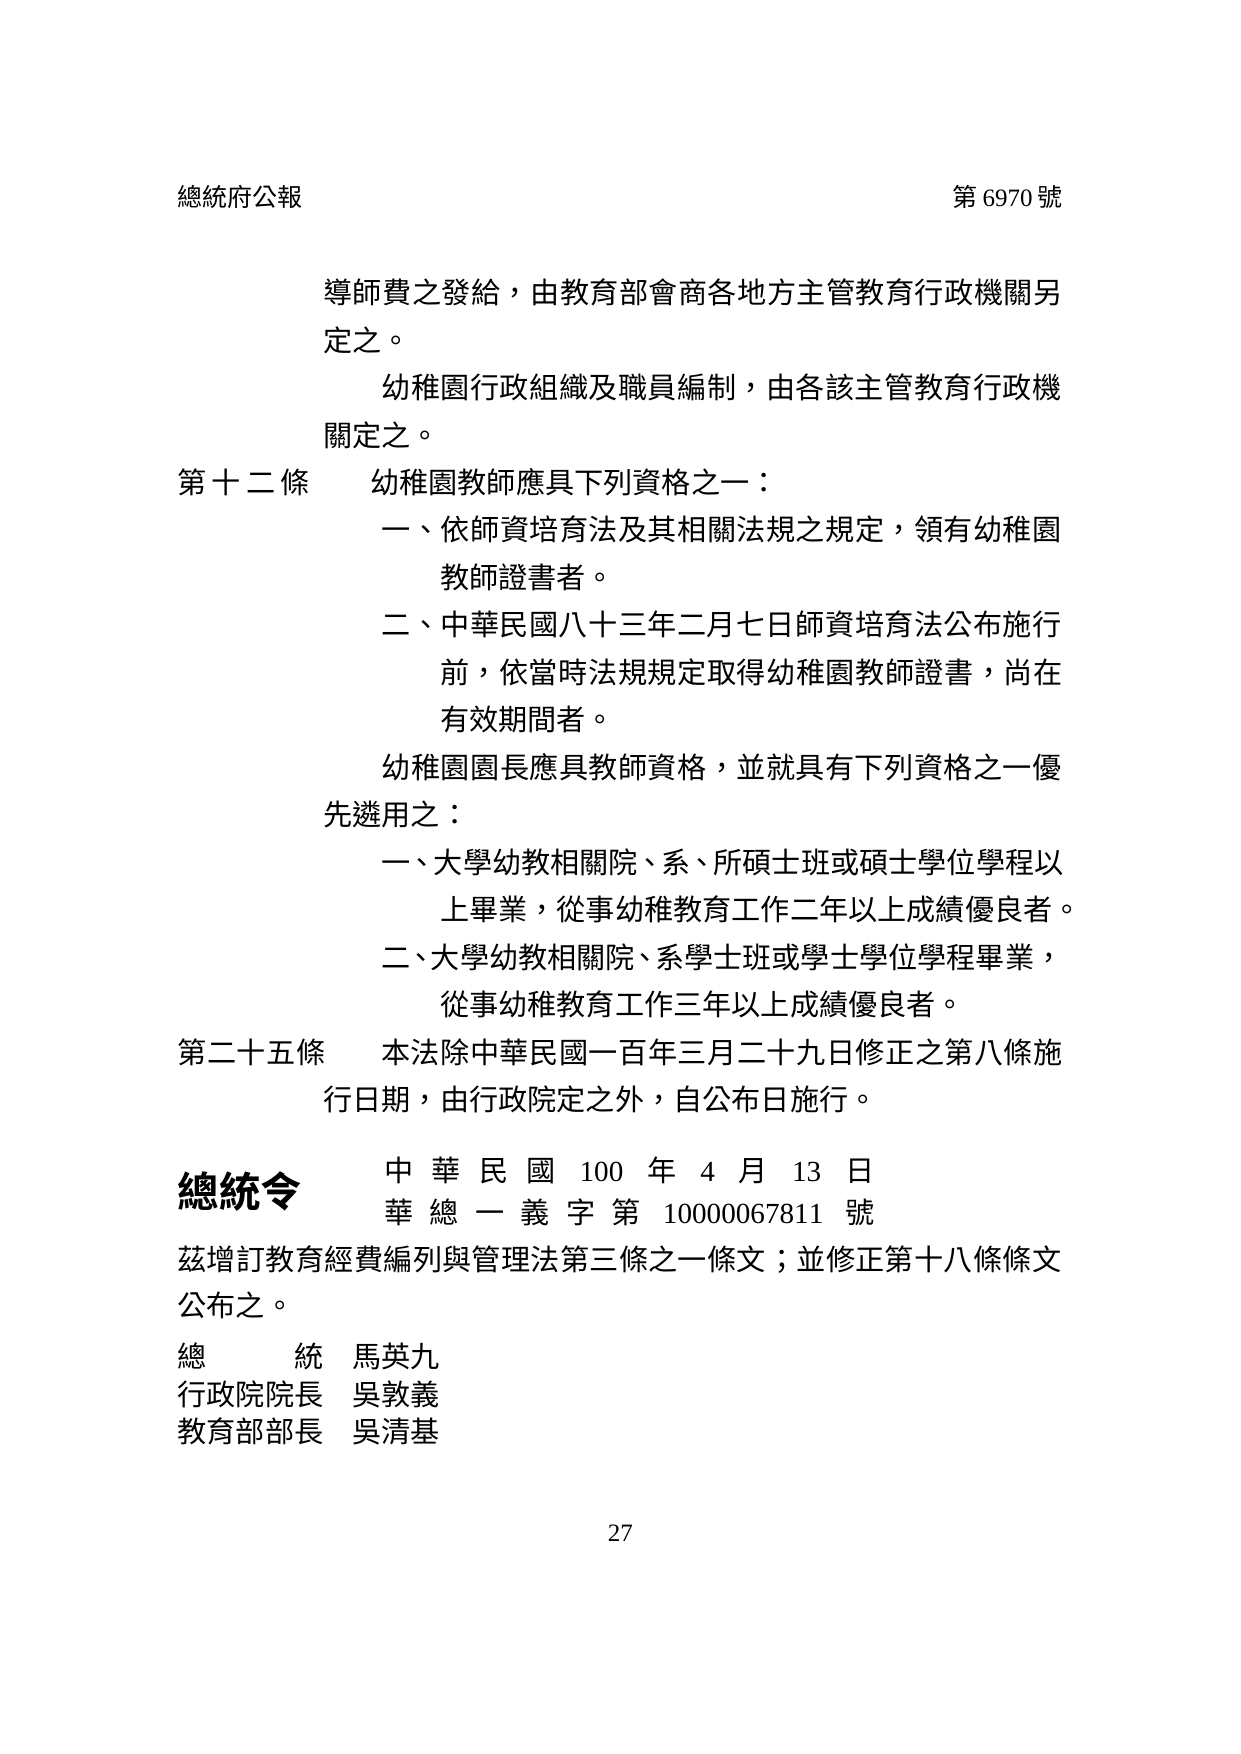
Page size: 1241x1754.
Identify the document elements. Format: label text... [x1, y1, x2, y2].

text 二、中華民國八十三年二月七日師資培育法公布施行前，依當時法規規定取得幼稚園教師證書，尚在有效期間者。 [381, 598, 1063, 740]
text 茲增訂教育經費編列與管理法第三條之一條文；並修正第十八條條文，公布之。 [177, 1234, 1063, 1325]
text 第二十五條 本法除中華民國一百年三月二十九日修正之第八條施行日期，由行政院定之外，自公布日施行。 [177, 1025, 1063, 1120]
table_header 中華民國100年4月13日 華總一義字第10000067811號 [381, 1145, 877, 1234]
text 行政院院長 吳敦義 [177, 1375, 1063, 1413]
text 第十二條 幼稚園教師應具下列資格之一： [177, 455, 1063, 503]
text 教育部部長 吳清基 [177, 1413, 1063, 1450]
text 幼稚園行政組織及職員編制，由各該主管教育行政機關定之。 [323, 361, 1063, 455]
text 幼稚園園長應具教師資格，並就具有下列資格之一優先遴用之： [323, 740, 1063, 835]
text 二、大學幼教相關院、系學士班或學士學位學程畢業，從事幼稚教育工作三年以上成績優良者。 [381, 930, 1063, 1025]
text 總 統 馬英九 [177, 1338, 1063, 1375]
text 導師費之發給，由教育部會商各地方主管教育行政機關另定之。 [323, 266, 1063, 361]
table_header 總統令 [174, 1145, 381, 1234]
text 一、大學幼教相關院、系、所碩士班或碩士學位學程以上畢業，從事幼稚教育工作二年以上成績優良者。 [381, 835, 1063, 930]
text 一、依師資培育法及其相關法規之規定，領有幼稚園教師證書者。 [381, 503, 1063, 598]
